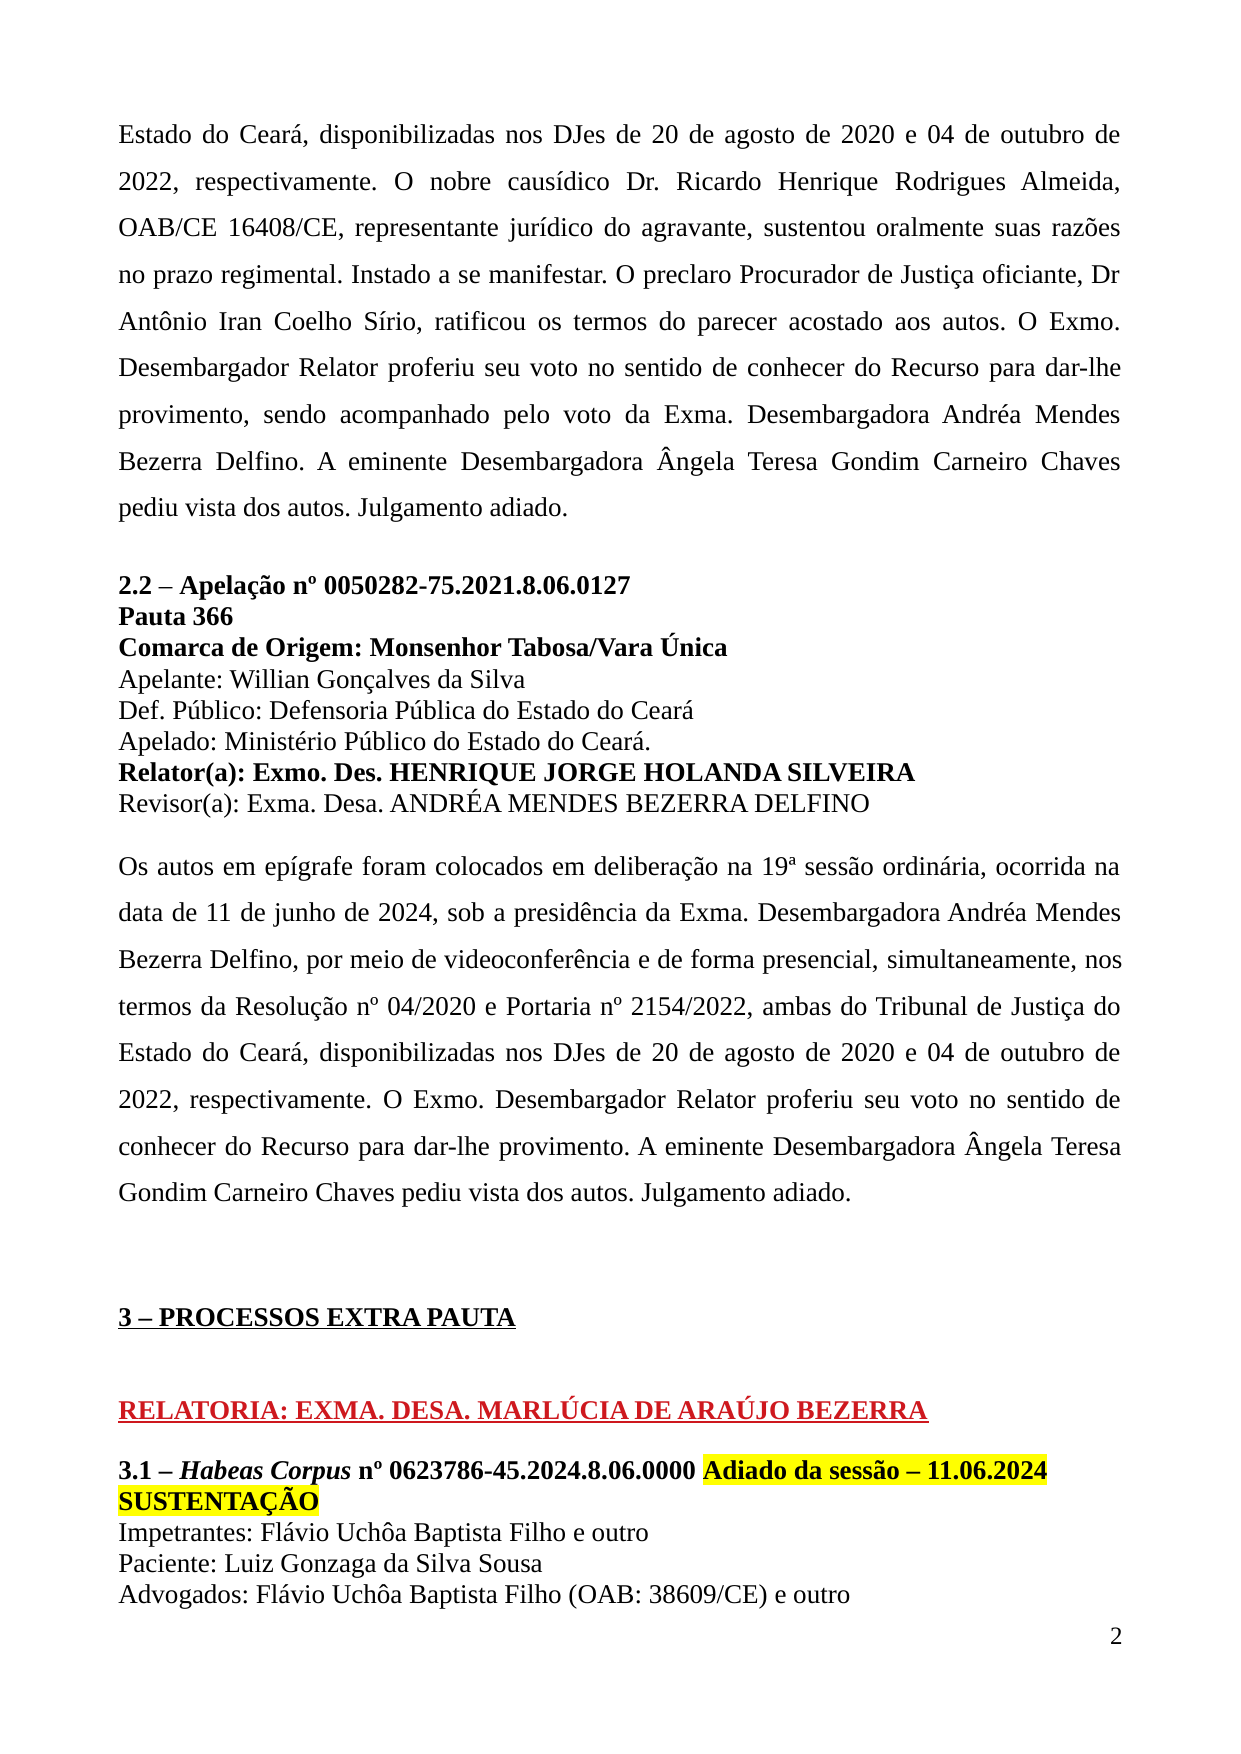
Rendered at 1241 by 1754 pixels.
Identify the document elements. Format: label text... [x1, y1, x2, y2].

text Advogados: Flávio Uchôa Baptista Filho (OAB: 38609/CE) e outro [118, 1579, 1122, 1610]
text Revisor(a): Exma. Desa. ANDRÉA MENDES BEZERRA DELFINO [118, 787, 1122, 818]
text Paciente: Luiz Gonzaga da Silva Sousa [118, 1547, 1122, 1579]
text 3.1 – Habeas Corpus nº 0623786-45.2024.8.06.0000 Adiado da sessão – 11.06.2024 [118, 1454, 1122, 1485]
text Apelado: Ministério Público do Estado do Ceará. [118, 725, 1122, 756]
text Os autos em epígrafe foram colocados em deliberação na 19ª sessão ordinária, ocorrida na data de 11 de junho de 2024, sob a presidência da Exma. Desembargadora Andréa Mendes Bezerra Delfino, por meio de videoconferência e de forma presencial, simultaneamente, nos termos da Resolução nº 04/2020 e Portaria nº 2154/2022, ambas do Tribunal de Justiça do Estado do Ceará, disponibilizadas nos DJes de 20 de agosto de 2020 e 04 de outubro de 2022, respectivamente. O Exmo. Desembargador Relator proferiu seu voto no sentido de conhecer do Recurso para dar-lhe provimento. A eminente Desembargadora Ângela Teresa Gondim Carneiro Chaves pediu vista dos autos. Julgamento adiado. [118, 849, 1122, 1207]
text Estado do Ceará, disponibilizadas nos DJes de 20 de agosto de 2020 e 04 de outubro de 2022, respectivamente. O nobre causídico Dr. Ricardo Henrique Rodrigues Almeida, OAB/CE 16408/CE, representante jurídico do agravante, sustentou oralmente suas razões no prazo regimental. Instado a se manifestar. O preclaro Procurador de Justiça oficiante, Dr Antônio Iran Coelho Sírio, ratificou os termos do parecer acostado aos autos. O Exmo. Desembargador Relator proferiu seu voto no sentido de conhecer do Recurso para dar-lhe provimento, sendo acompanhado pelo voto da Exma. Desembargadora Andréa Mendes Bezerra Delfino. A eminente Desembargadora Ângela Teresa Gondim Carneiro Chaves pediu vista dos autos. Julgamento adiado. [118, 118, 1122, 523]
text SUSTENTAÇÃO [118, 1485, 1122, 1516]
text Def. Público: Defensoria Pública do Estado do Ceará [118, 694, 1122, 725]
text Pauta 366 [118, 600, 1122, 632]
text 3 – PROCESSOS EXTRA PAUTA [118, 1301, 1122, 1332]
text Impetrantes: Flávio Uchôa Baptista Filho e outro [118, 1516, 1122, 1547]
text 2.2 – Apelação nº 0050282-75.2021.8.06.0127 [118, 569, 1122, 600]
text Relator(a): Exmo. Des. HENRIQUE JORGE HOLANDA SILVEIRA [118, 756, 1122, 787]
text Comarca de Origem: Monsenhor Tabosa/Vara Única [118, 632, 1122, 663]
text Apelante: Willian Gonçalves da Silva [118, 663, 1122, 694]
text RELATORIA: EXMA. DESA. MARLÚCIA DE ARAÚJO BEZERRA [118, 1394, 1122, 1425]
